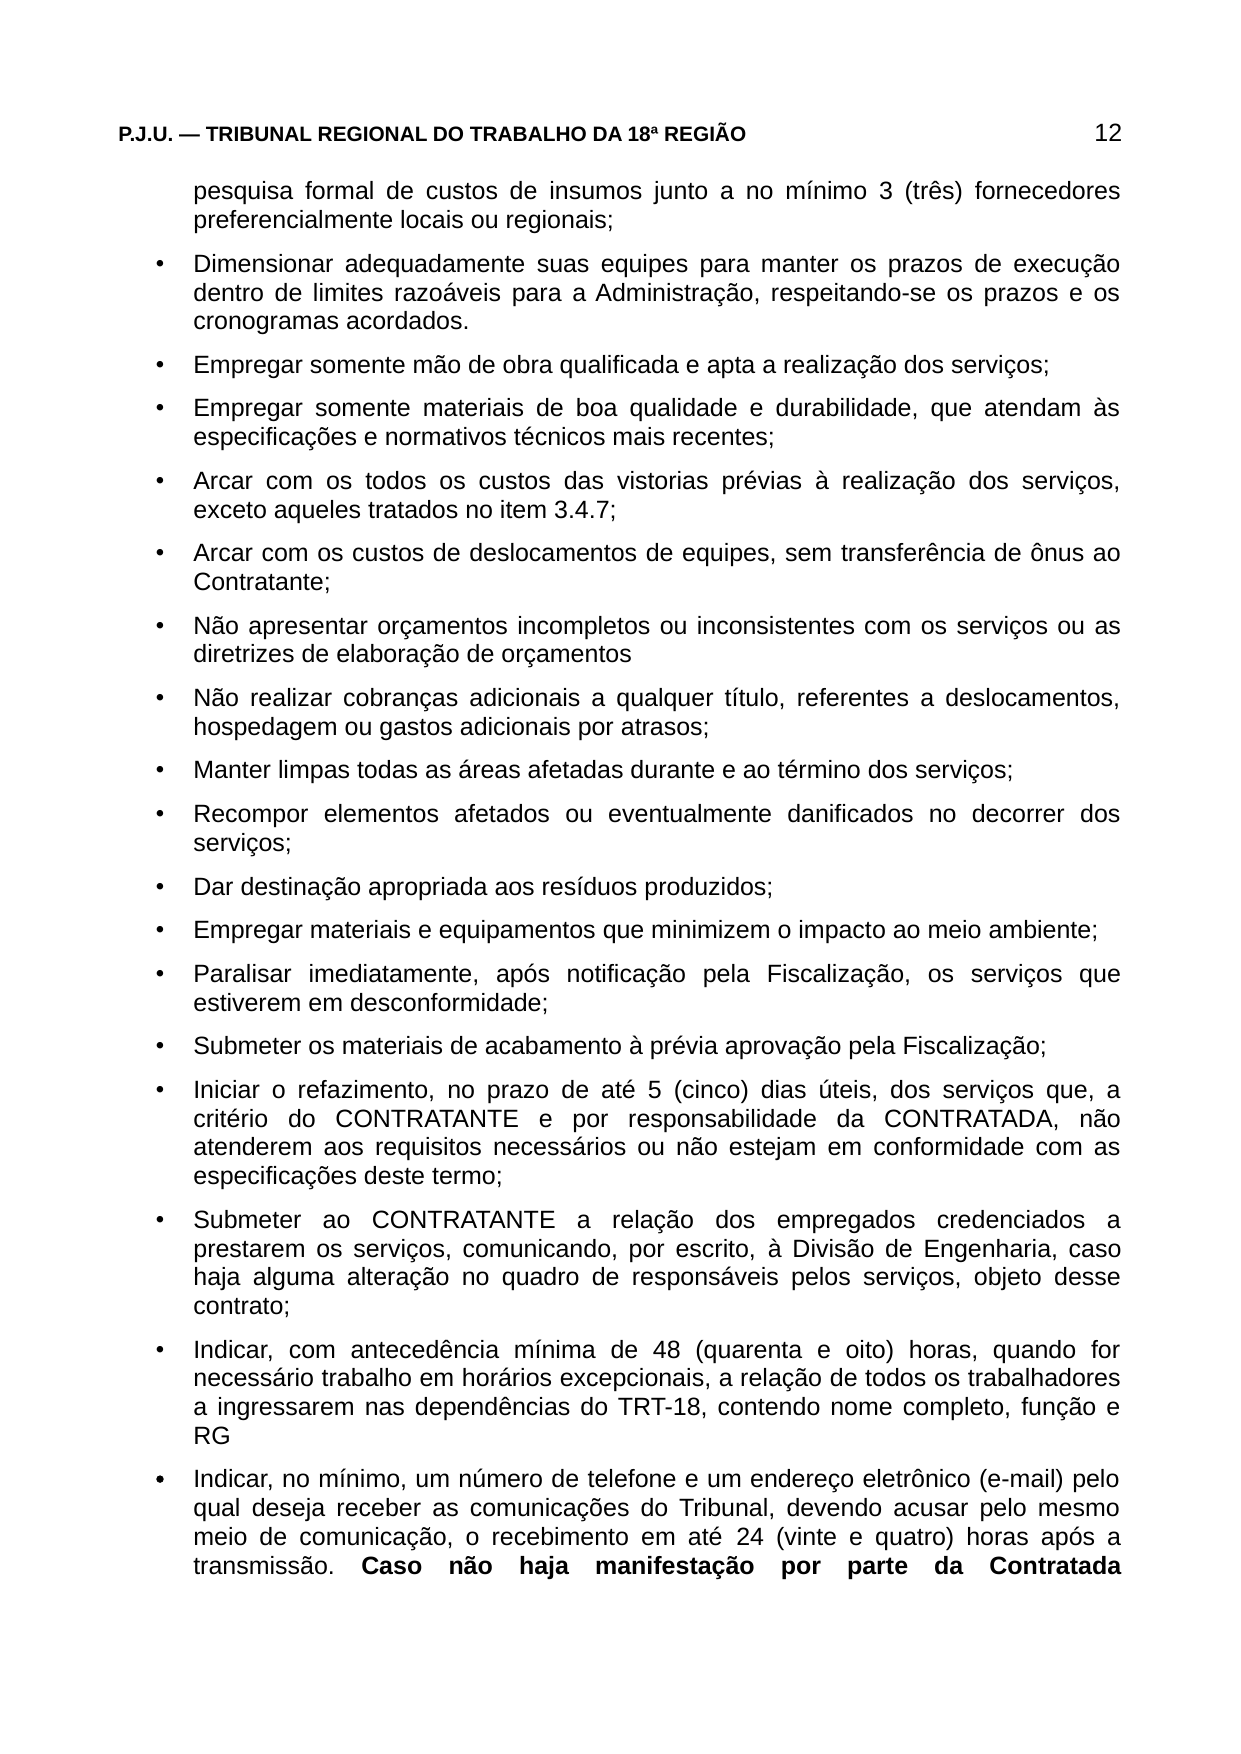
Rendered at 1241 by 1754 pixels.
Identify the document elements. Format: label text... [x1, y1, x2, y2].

list Não apresentar orçamentos incompletos ou inconsistentes com os serviços ou as diretrizes de elaboração de orçamentos [156, 611, 1122, 668]
list Paralisar imediatamente, após notificação pela Fiscalização, os serviços que estiverem em desconformidade; [156, 959, 1122, 1016]
list Dar destinação apropriada aos resíduos produzidos; [156, 871, 1122, 900]
list Arcar com os todos os custos das vistorias prévias à realização dos serviços, exceto aqueles tratados no item 3.4.7; [156, 466, 1122, 523]
list Submeter ao CONTRATANTE a relação dos empregados credenciados a prestarem os serviços, comunicando, por escrito, à Divisão de Engenharia, caso haja alguma alteração no quadro de responsáveis pelos serviços, objeto desse contrato; [156, 1205, 1122, 1320]
list Recompor elementos afetados ou eventualmente danificados no decorrer dos serviços; [156, 799, 1122, 857]
list Empregar somente materiais de boa qualidade e durabilidade, que atendam às especificações e normativos técnicos mais recentes; [156, 393, 1122, 451]
list Arcar com os custos de deslocamentos de equipes, sem transferência de ônus ao Contratante; [156, 538, 1122, 596]
list Não realizar cobranças adicionais a qualquer título, referentes a deslocamentos, hospedagem ou gastos adicionais por atrasos; [156, 683, 1122, 741]
list Iniciar o refazimento, no prazo de até 5 (cinco) dias úteis, dos serviços que, a critério do CONTRATANTE e por responsabilidade da CONTRATADA, não atenderem aos requisitos necessários ou não estejam em conformidade com as especificações deste termo; [156, 1075, 1122, 1190]
list Dimensionar adequadamente suas equipes para manter os prazos de execução dentro de limites razoáveis para a Administração, respeitando-se os prazos e os cronogramas acordados. [156, 249, 1122, 335]
list Empregar somente mão de obra qualificada e apta a realização dos serviços; [156, 350, 1122, 379]
list Indicar, no mínimo, um número de telefone e um endereço eletrônico (e-mail) pelo qual deseja receber as comunicações do Tribunal, devendo acusar pelo mesmo meio de comunicação, o recebimento em até 24 (vinte e quatro) horas após a transmissão. Caso não haja manifestação por parte da Contratada [156, 1464, 1122, 1579]
list pesquisa formal de custos de insumos junto a no mínimo 3 (três) fornecedores preferencialmente locais ou regionais; [156, 176, 1122, 234]
list Indicar, com antecedência mínima de 48 (quarenta e oito) horas, quando for necessário trabalho em horários excepcionais, a relação de todos os trabalhadores a ingressarem nas dependências do TRT-18, contendo nome completo, função e RG [156, 1334, 1122, 1450]
list Empregar materiais e equipamentos que minimizem o impacto ao meio ambiente; [156, 915, 1122, 944]
list Manter limpas todas as áreas afetadas durante e ao término dos serviços; [156, 755, 1122, 784]
list Submeter os materiais de acabamento à prévia aprovação pela Fiscalização; [156, 1031, 1122, 1060]
